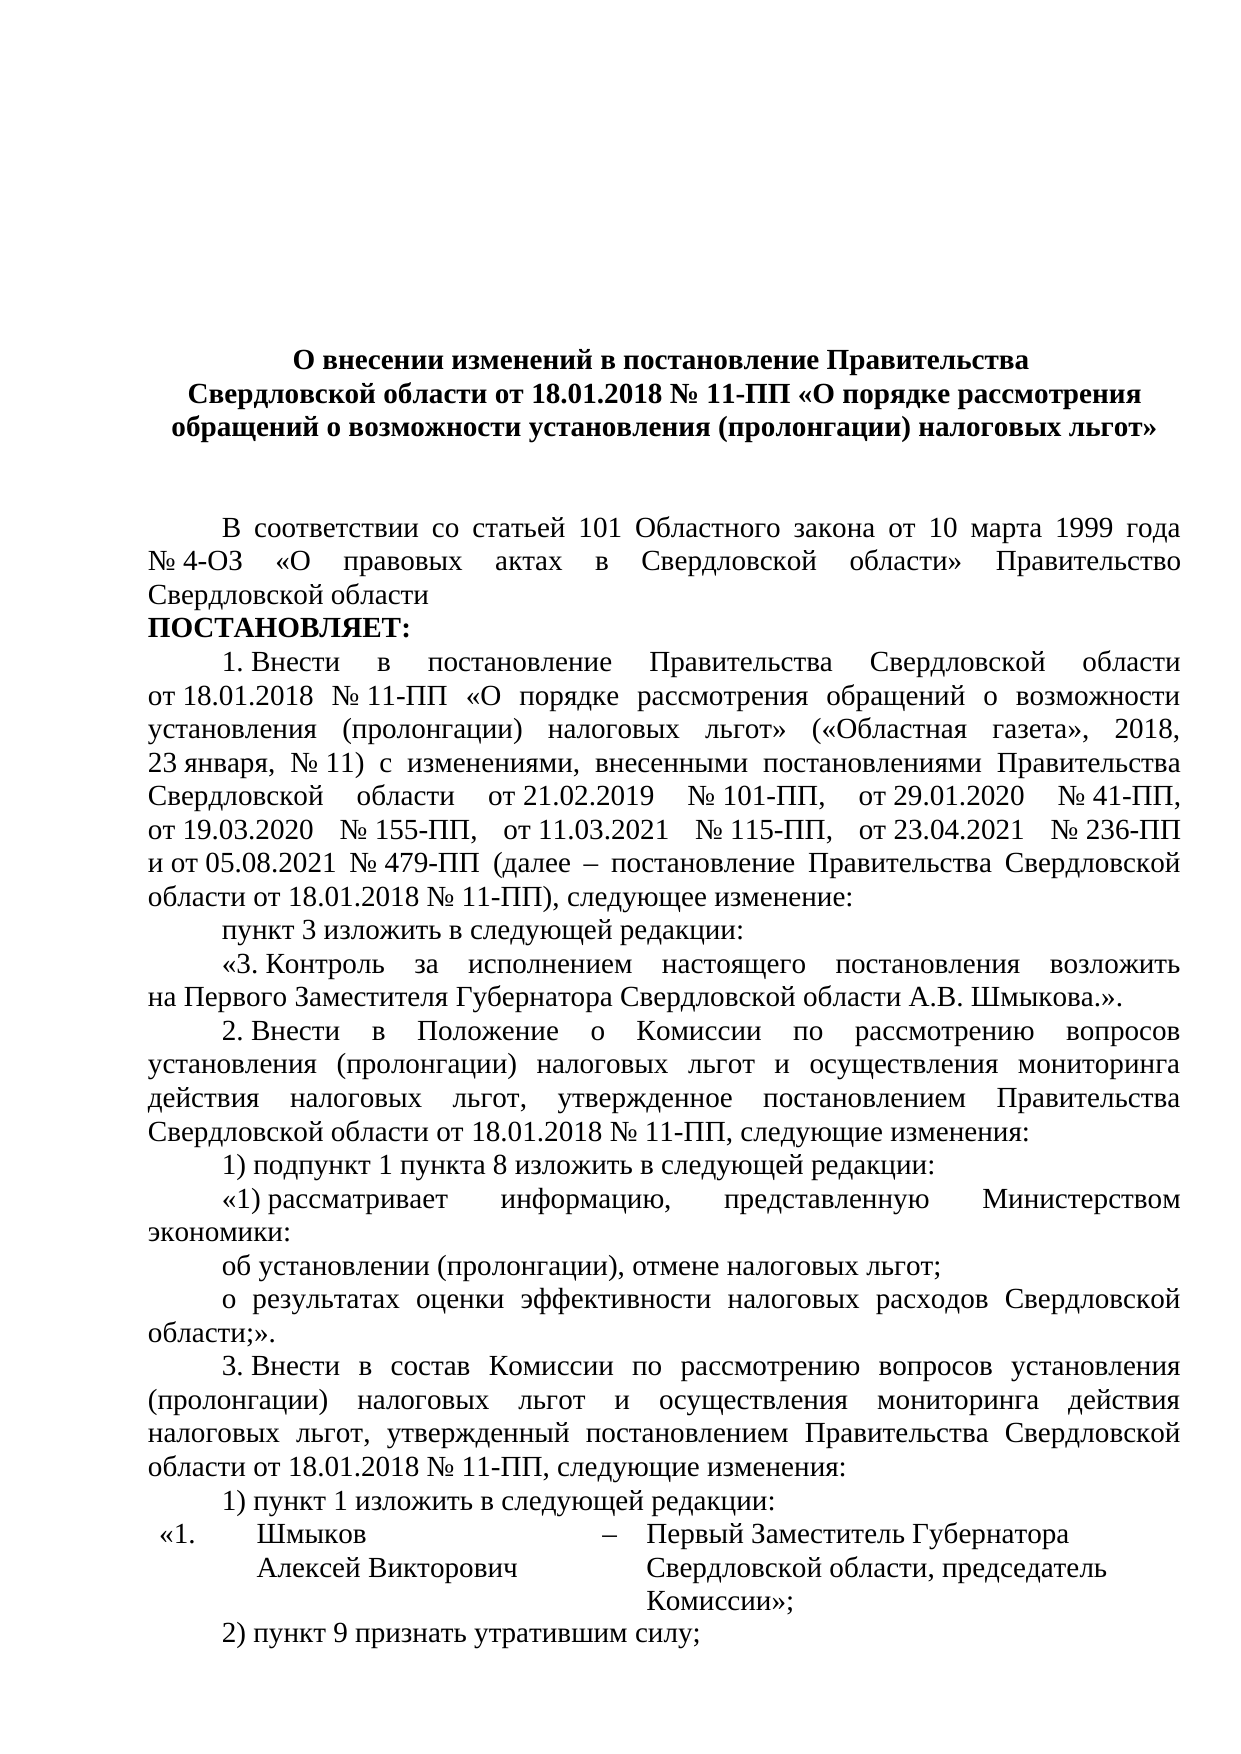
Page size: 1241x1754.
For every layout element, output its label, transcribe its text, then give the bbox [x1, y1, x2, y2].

text 1) подпункт 1 пункта 8 изложить в следующей редакции: [148, 1147, 1181, 1181]
text «1) рассматривает информацию, представленную Министерством экономики: [148, 1181, 1181, 1248]
text ПОСТАНОВЛЯЕТ: [148, 611, 1181, 644]
text 3. Внести в состав Комиссии по рассмотрению вопросов установления (пролонгации) налоговых льгот и осуществления мониторинга действия налоговых льгот, утвержденный постановлением Правительства Свердловской области от 18.01.2018 № 11-ПП, следующие изменения: [148, 1348, 1181, 1483]
text О внесении изменений в постановление Правительства Свердловской области от 18.01.2018 № 11-ПП «О порядке рассмотрения обращений о возможности установления (пролонгации) налоговых льгот» [148, 342, 1181, 443]
table_header Шмыков Алексей Викторович [251, 1516, 591, 1617]
text 2. Внести в Положение о Комиссии по рассмотрению вопросов установления (пролонгации) налоговых льгот и осуществления мониторинга действия налоговых льгот, утвержденное постановлением Правительства Свердловской области от 18.01.2018 № 11-ПП, следующие изменения: [148, 1013, 1181, 1147]
text о результатах оценки эффективности налоговых расходов Свердловской области;». [148, 1281, 1181, 1348]
text 1. Внести в постановление Правительства Свердловской области от 18.01.2018 № 11-ПП «О порядке рассмотрения обращений о возможности установления (пролонгации) налоговых льгот» («Областная газета», 2018, 23 января, № 11) с изменениями, внесенными постановлениями Правительства Свердловской области от 21.02.2019 № 101-ПП, от 29.01.2020 № 41-ПП, от 19.03.2020 № 155-ПП, от 11.03.2021 № 115-ПП, от 23.04.2021 № 236-ПП и от 05.08.2021 № 479-ПП (далее – постановление Правительства Свердловской области от 18.01.2018 № 11‑ПП), следующее изменение: [148, 644, 1181, 912]
table_header – [591, 1516, 635, 1617]
text «3. Контроль за исполнением настоящего постановления возложить на Первого Заместителя Губернатора Свердловской области А.В. Шмыкова.». [148, 946, 1181, 1013]
table_header [1148, 1516, 1181, 1617]
table_header «1. [148, 1516, 251, 1617]
text пункт 3 изложить в следующей редакции: [148, 912, 1181, 946]
text 1) пункт 1 изложить в следующей редакции: [148, 1483, 1181, 1516]
table_header Первый Заместитель Губернатора Свердловской области, председатель Комиссии»; [635, 1516, 1148, 1617]
text об установлении (пролонгации), отмене налоговых льгот; [148, 1248, 1181, 1281]
text 2) пункт 9 признать утратившим силу; [148, 1617, 1181, 1648]
text В соответствии со статьей 101 Областного закона от 10 марта 1999 года № 4‑ОЗ «О правовых актах в Свердловской области» Правительство Свердловской области [148, 510, 1181, 611]
